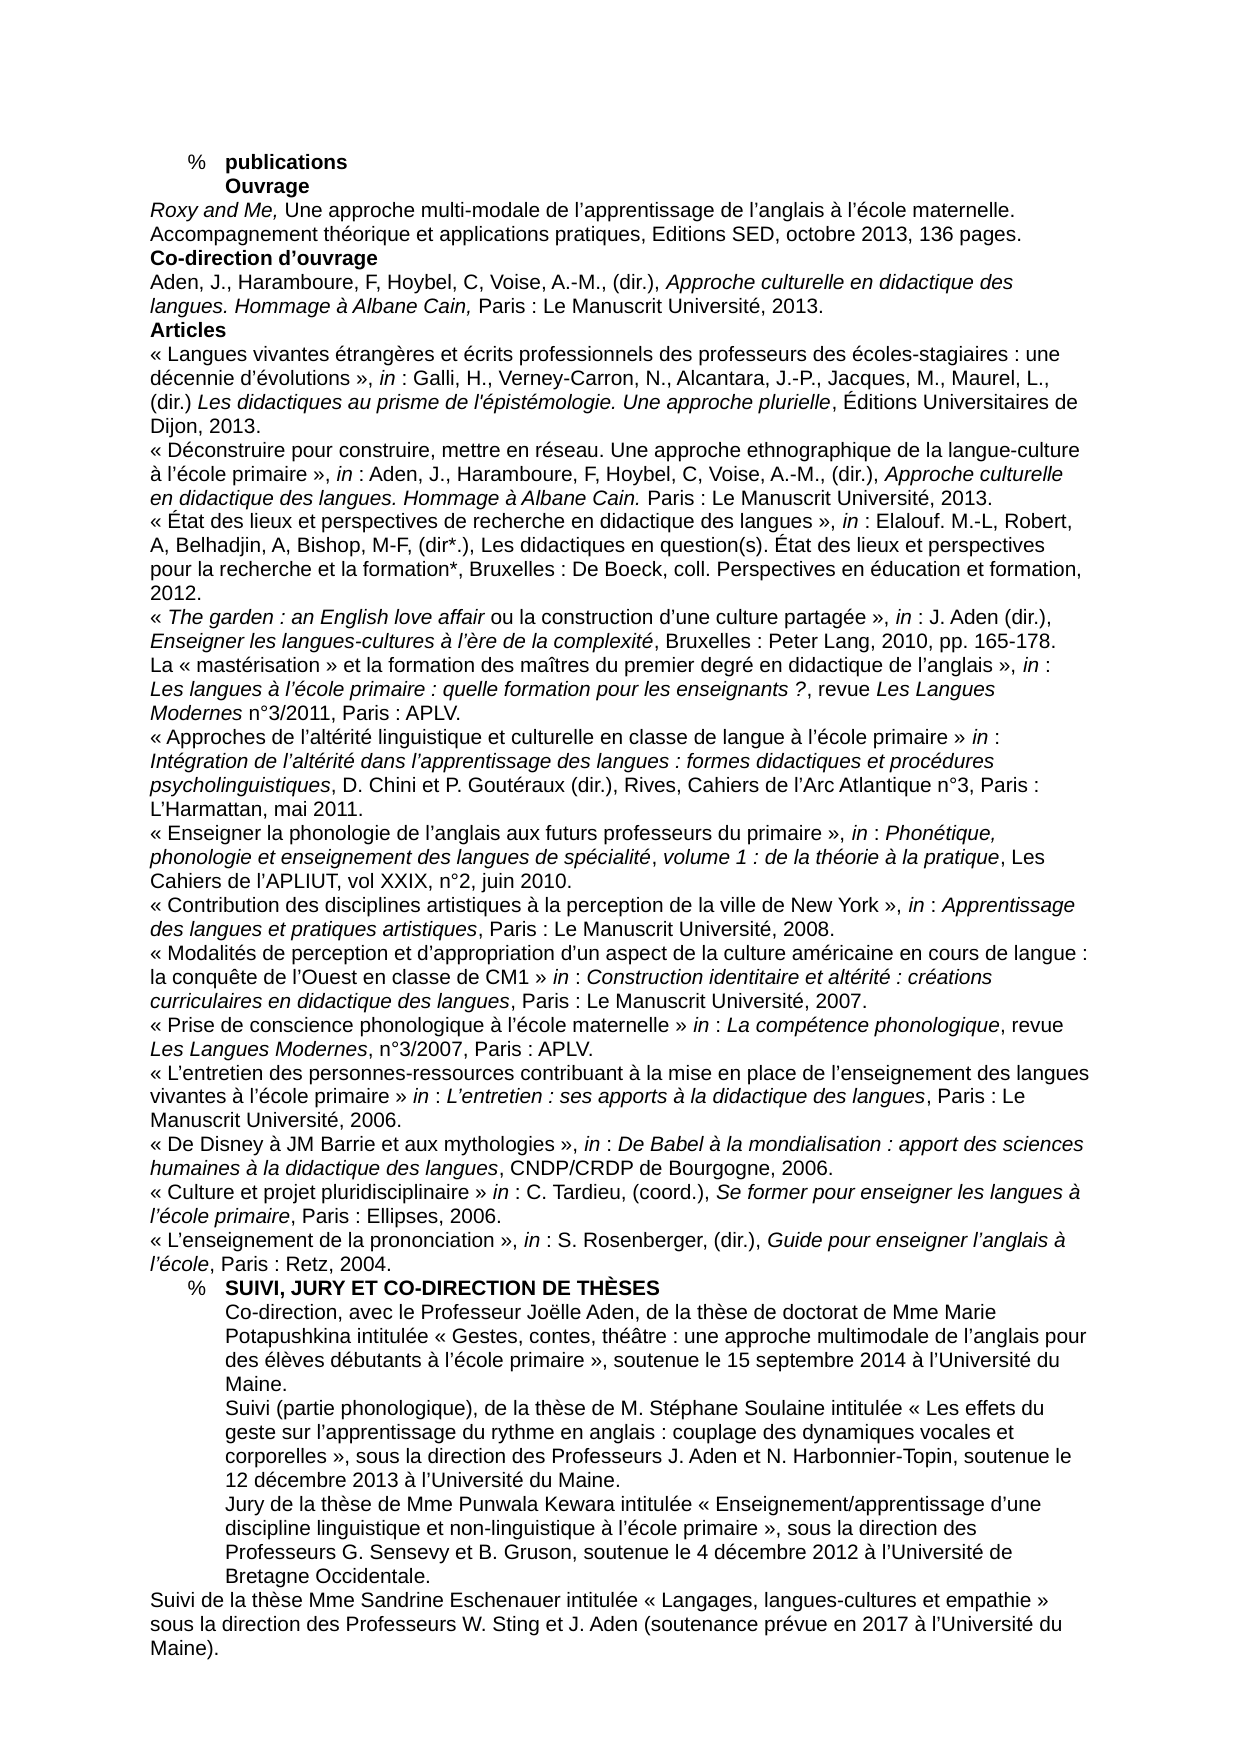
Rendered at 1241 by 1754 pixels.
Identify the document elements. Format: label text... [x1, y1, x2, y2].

text « Déconstruire pour construire, mettre en réseau. Une approche ethnographique de la langue-culture à l’école primaire », in : Aden, J., Haramboure, F, Hoybel, C, Voise, A.-M., (dir.), Approche culturelle en didactique des langues. Hommage à Albane Cain. Paris : Le Manuscrit Université, 2013. [150, 437, 1090, 509]
text « Approches de l’altérité linguistique et culturelle en classe de langue à l’école primaire » in : Intégration de l’altérité dans l’apprentissage des langues : formes didactiques et procédures psycholinguistiques, D. Chini et P. Goutéraux (dir.), Rives, Cahiers de l’Arc Atlantique n°3, Paris : L’Harmattan, mai 2011. [150, 725, 1090, 821]
text Roxy and Me, Une approche multi-modale de l’apprentissage de l’anglais à l’école maternelle. Accompagnement théorique et applications pratiques, Editions SED, octobre 2013, 136 pages. [150, 198, 1090, 246]
text « Enseigner la phonologie de l’anglais aux futurs professeurs du primaire », in : Phonétique, phonologie et enseignement des langues de spécialité, volume 1 : de la théorie à la pratique, Les Cahiers de l’APLIUT, vol XXIX, n°2, juin 2010. [150, 821, 1090, 893]
list Jury de la thèse de Mme Punwala Kewara intitulée « Enseignement/apprentissage d’une discipline linguistique et non-linguistique à l’école primaire », sous la direction des Professeurs G. Sensevy et B. Gruson, soutenue le 4 décembre 2012 à l’Université de Bretagne Occidentale. [187, 1492, 1090, 1587]
text Aden, J., Haramboure, F, Hoybel, C, Voise, A.-M., (dir.), Approche culturelle en didactique des langues. Hommage à Albane Cain, Paris : Le Manuscrit Université, 2013. [150, 270, 1090, 318]
text « Modalités de perception et d’appropriation d’un aspect de la culture américaine en cours de langue : la conquête de l’Ouest en classe de CM1 » in : Construction identitaire et altérité : créations curriculaires en didactique des langues, Paris : Le Manuscrit Université, 2007. [150, 941, 1090, 1012]
text Co-direction d’ouvrage [150, 246, 1090, 270]
list Ouvrage [187, 174, 1090, 198]
text « L’entretien des personnes-ressources contribuant à la mise en place de l’enseignement des langues vivantes à l’école primaire » in : L’entretien : ses apports à la didactique des langues, Paris : Le Manuscrit Université, 2006. [150, 1060, 1090, 1132]
text « Culture et projet pluridisciplinaire » in : C. Tardieu, (coord.), Se former pour enseigner les langues à l’école primaire, Paris : Ellipses, 2006. [150, 1180, 1090, 1228]
text « The garden : an English love affair ou la construction d’une culture partagée », in : J. Aden (dir.), Enseigner les langues-cultures à l’ère de la complexité, Bruxelles : Peter Lang, 2010, pp. 165-178. [150, 605, 1090, 653]
list SUIVI, JURY ET CO-DIRECTION DE THÈSES [187, 1276, 1090, 1300]
list publications [187, 150, 1090, 174]
text Articles [150, 318, 1090, 342]
text « L’enseignement de la prononciation », in : S. Rosenberger, (dir.), Guide pour enseigner l’anglais à l’école, Paris : Retz, 2004. [150, 1228, 1090, 1276]
text « Prise de conscience phonologique à l’école maternelle » in : La compétence phonologique, revue Les Langues Modernes, n°3/2007, Paris : APLV. [150, 1012, 1090, 1060]
list Co-direction, avec le Professeur Joëlle Aden, de la thèse de doctorat de Mme Marie Potapushkina intitulée « Gestes, contes, théâtre : une approche multimodale de l’anglais pour des élèves débutants à l’école primaire », soutenue le 15 septembre 2014 à l’Université du Maine. [187, 1300, 1090, 1396]
text « Langues vivantes étrangères et écrits professionnels des professeurs des écoles-stagiaires : une décennie d’évolutions », in : Galli, H., Verney-Carron, N., Alcantara, J.-P., Jacques, M., Maurel, L., (dir.) Les didactiques au prisme de l'épistémologie. Une approche plurielle, Éditions Universitaires de Dijon, 2013. [150, 342, 1090, 437]
text Suivi de la thèse Mme Sandrine Eschenauer intitulée « Langages, langues-cultures et empathie » sous la direction des Professeurs W. Sting et J. Aden (soutenance prévue en 2017 à l’Université du Maine). [150, 1587, 1090, 1659]
text « De Disney à JM Barrie et aux mythologies », in : De Babel à la mondialisation : apport des sciences humaines à la didactique des langues, CNDP/CRDP de Bourgogne, 2006. [150, 1132, 1090, 1180]
list Suivi (partie phonologique), de la thèse de M. Stéphane Soulaine intitulée « Les effets du geste sur l’apprentissage du rythme en anglais : couplage des dynamiques vocales et corporelles », sous la direction des Professeurs J. Aden et N. Harbonnier-Topin, soutenue le 12 décembre 2013 à l’Université du Maine. [187, 1396, 1090, 1492]
text « État des lieux et perspectives de recherche en didactique des langues », in : Elalouf. M.-L, Robert, A, Belhadjin, A, Bishop, M-F, (dir*.), Les didactiques en question(s). État des lieux et perspectives pour la recherche et la formation*, Bruxelles : De Boeck, coll. Perspectives en éducation et formation, 2012. [150, 509, 1090, 605]
text La « mastérisation » et la formation des maîtres du premier degré en didactique de l’anglais », in : Les langues à l’école primaire : quelle formation pour les enseignants ?, revue Les Langues Modernes n°3/2011, Paris : APLV. [150, 653, 1090, 725]
text « Contribution des disciplines artistiques à la perception de la ville de New York », in : Apprentissage des langues et pratiques artistiques, Paris : Le Manuscrit Université, 2008. [150, 893, 1090, 941]
